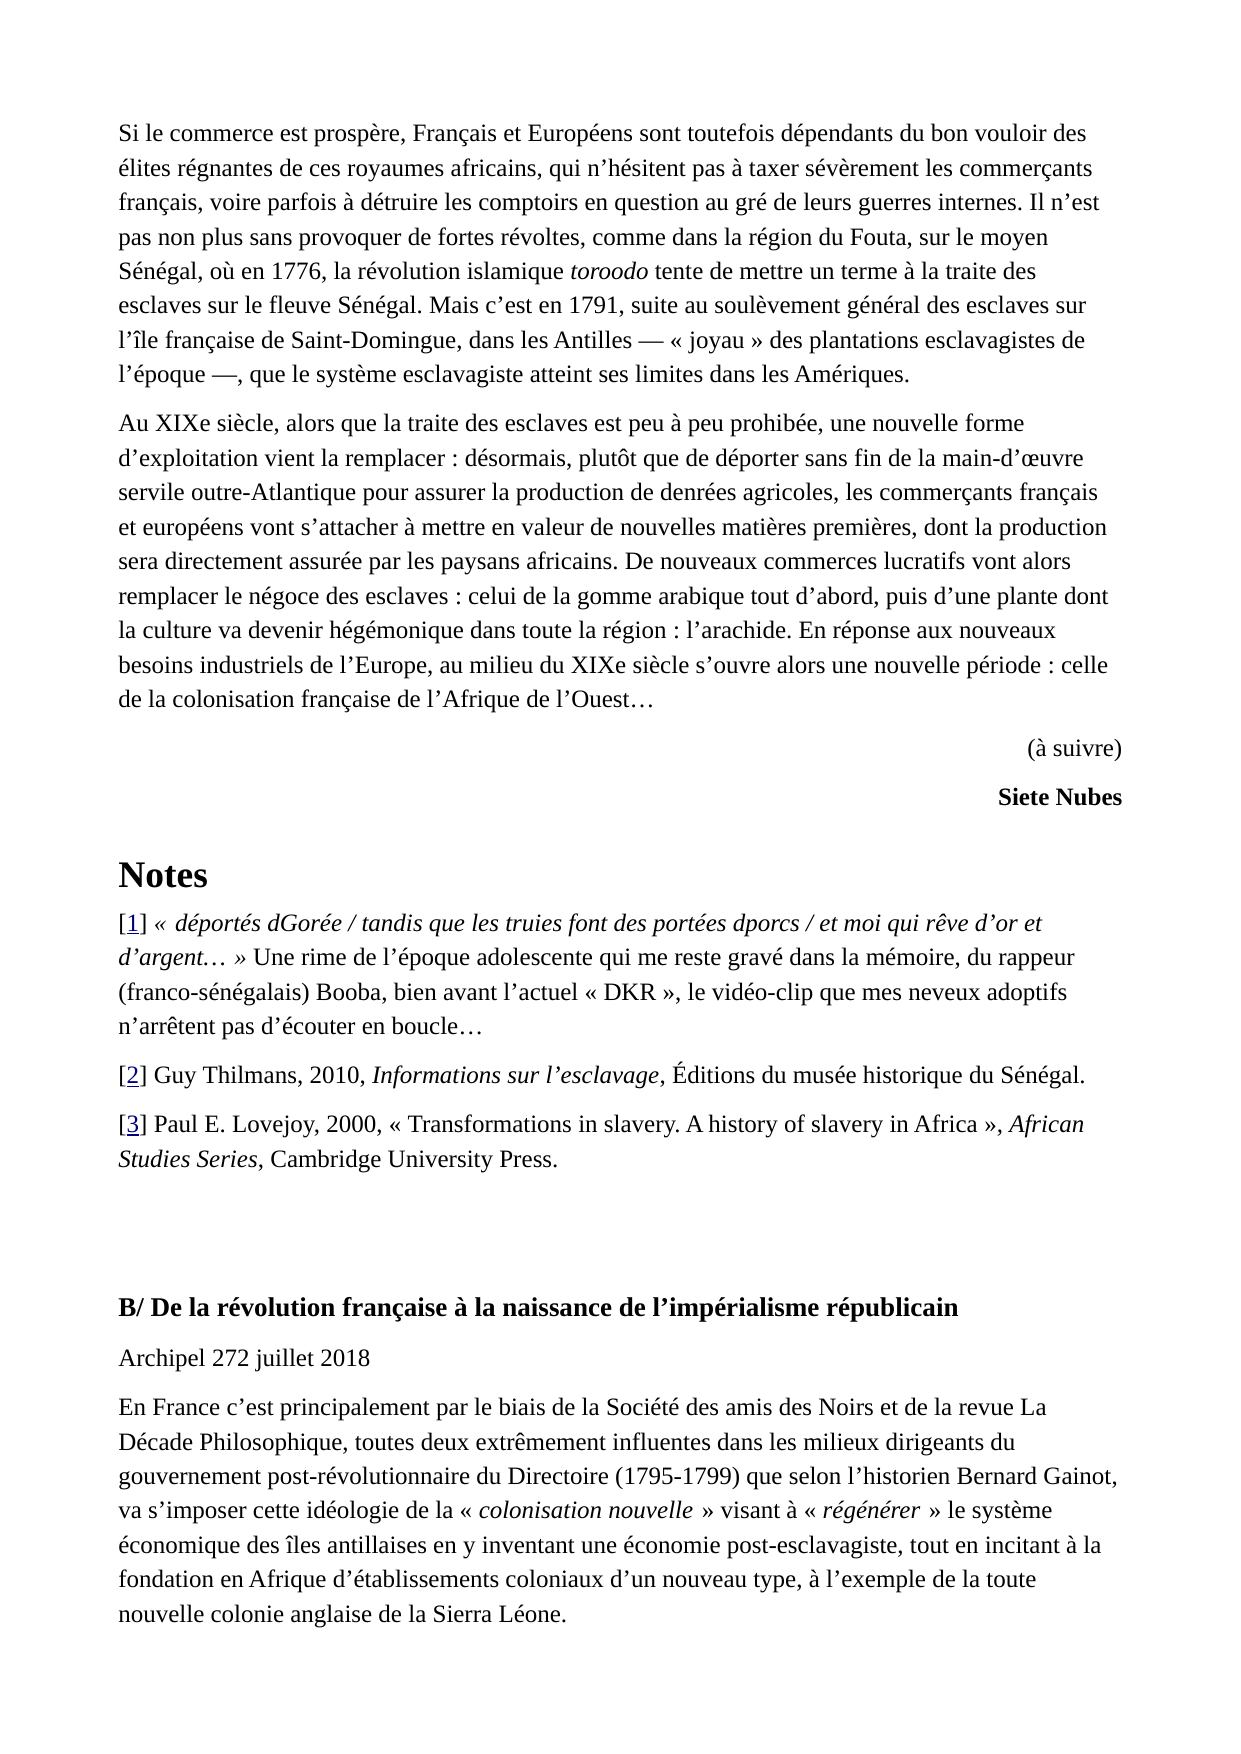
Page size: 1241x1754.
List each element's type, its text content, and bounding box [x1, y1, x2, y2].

text Si le commerce est prospère, Français et Européens sont toutefois dépendants du bon vouloir des élites régnantes de ces royaumes africains, qui n’hésitent pas à taxer sévèrement les commerçants français, voire parfois à détruire les comptoirs en question au gré de leurs guerres internes. Il n’est pas non plus sans provoquer de fortes révoltes, comme dans la région du Fouta, sur le moyen Sénégal, où en 1776, la révolution islamique toroodo tente de mettre un terme à la traite des esclaves sur le fleuve Sénégal. Mais c’est en 1791, suite au soulèvement général des esclaves sur l’île française de Saint-Domingue, dans les Antilles — « joyau » des plantations esclavagistes de l’époque —, que le système esclavagiste atteint ses limites dans les Amériques. [118, 118, 1122, 388]
text [1] « déportés dGorée / tandis que les truies font des portées dporcs / et moi qui rêve d’or et d’argent… » Une rime de l’époque adolescente qui me reste gravé dans la mémoire, du rappeur (franco-sénégalais) Booba, bien avant l’actuel « DKR », le vidéo-clip que mes neveux adoptifs n’arrêtent pas d’écouter en boucle… [118, 908, 1122, 1040]
text En France c’est principalement par le biais de la Société des amis des Noirs et de la revue La Décade Philosophique, toutes deux extrêmement influentes dans les milieux dirigeants du gouvernement post-révolutionnaire du Directoire (1795-1799) que selon l’historien Bernard Gainot, va s’imposer cette idéologie de la « colonisation nouvelle » visant à « régénérer » le système économique des îles antillaises en y inventant une économie post-esclavagiste, tout en incitant à la fondation en Afrique d’établissements coloniaux d’un nouveau type, à l’exemple de la toute nouvelle colonie anglaise de la Sierra Léone. [118, 1392, 1122, 1628]
text [2] Guy Thilmans, 2010, Informations sur l’esclavage, Éditions du musée historique du Sénégal. [118, 1061, 1122, 1089]
text Archipel 272 juillet 2018 [118, 1343, 1122, 1372]
text B/ De la révolution française à la naissance de l’impérialisme républicain [118, 1291, 1122, 1322]
text [3] Paul E. Lovejoy, 2000, « Transformations in slavery. A history of slavery in Africa », African Studies Series, Cambridge University Press. [118, 1109, 1122, 1173]
subtitle Notes [118, 852, 1122, 896]
text (à suivre) [118, 733, 1122, 762]
text Au XIXe siècle, alors que la traite des esclaves est peu à peu prohibée, une nouvelle forme d’exploitation vient la remplacer : désormais, plutôt que de déporter sans fin de la main-d’œuvre servile outre-Atlantique pour assurer la production de denrées agricoles, les commerçants français et européens vont s’attacher à mettre en valeur de nouvelles matières premières, dont la production sera directement assurée par les paysans africains. De nouveaux commerces lucratifs vont alors remplacer le négoce des esclaves : celui de la gomme arabique tout d’abord, puis d’une plante dont la culture va devenir hégémonique dans toute la région : l’arachide. En réponse aux nouveaux besoins industriels de l’Europe, au milieu du XIXe siècle s’ouvre alors une nouvelle période : celle de la colonisation française de l’Afrique de l’Ouest… [118, 408, 1122, 713]
text Siete Nubes [118, 782, 1122, 811]
